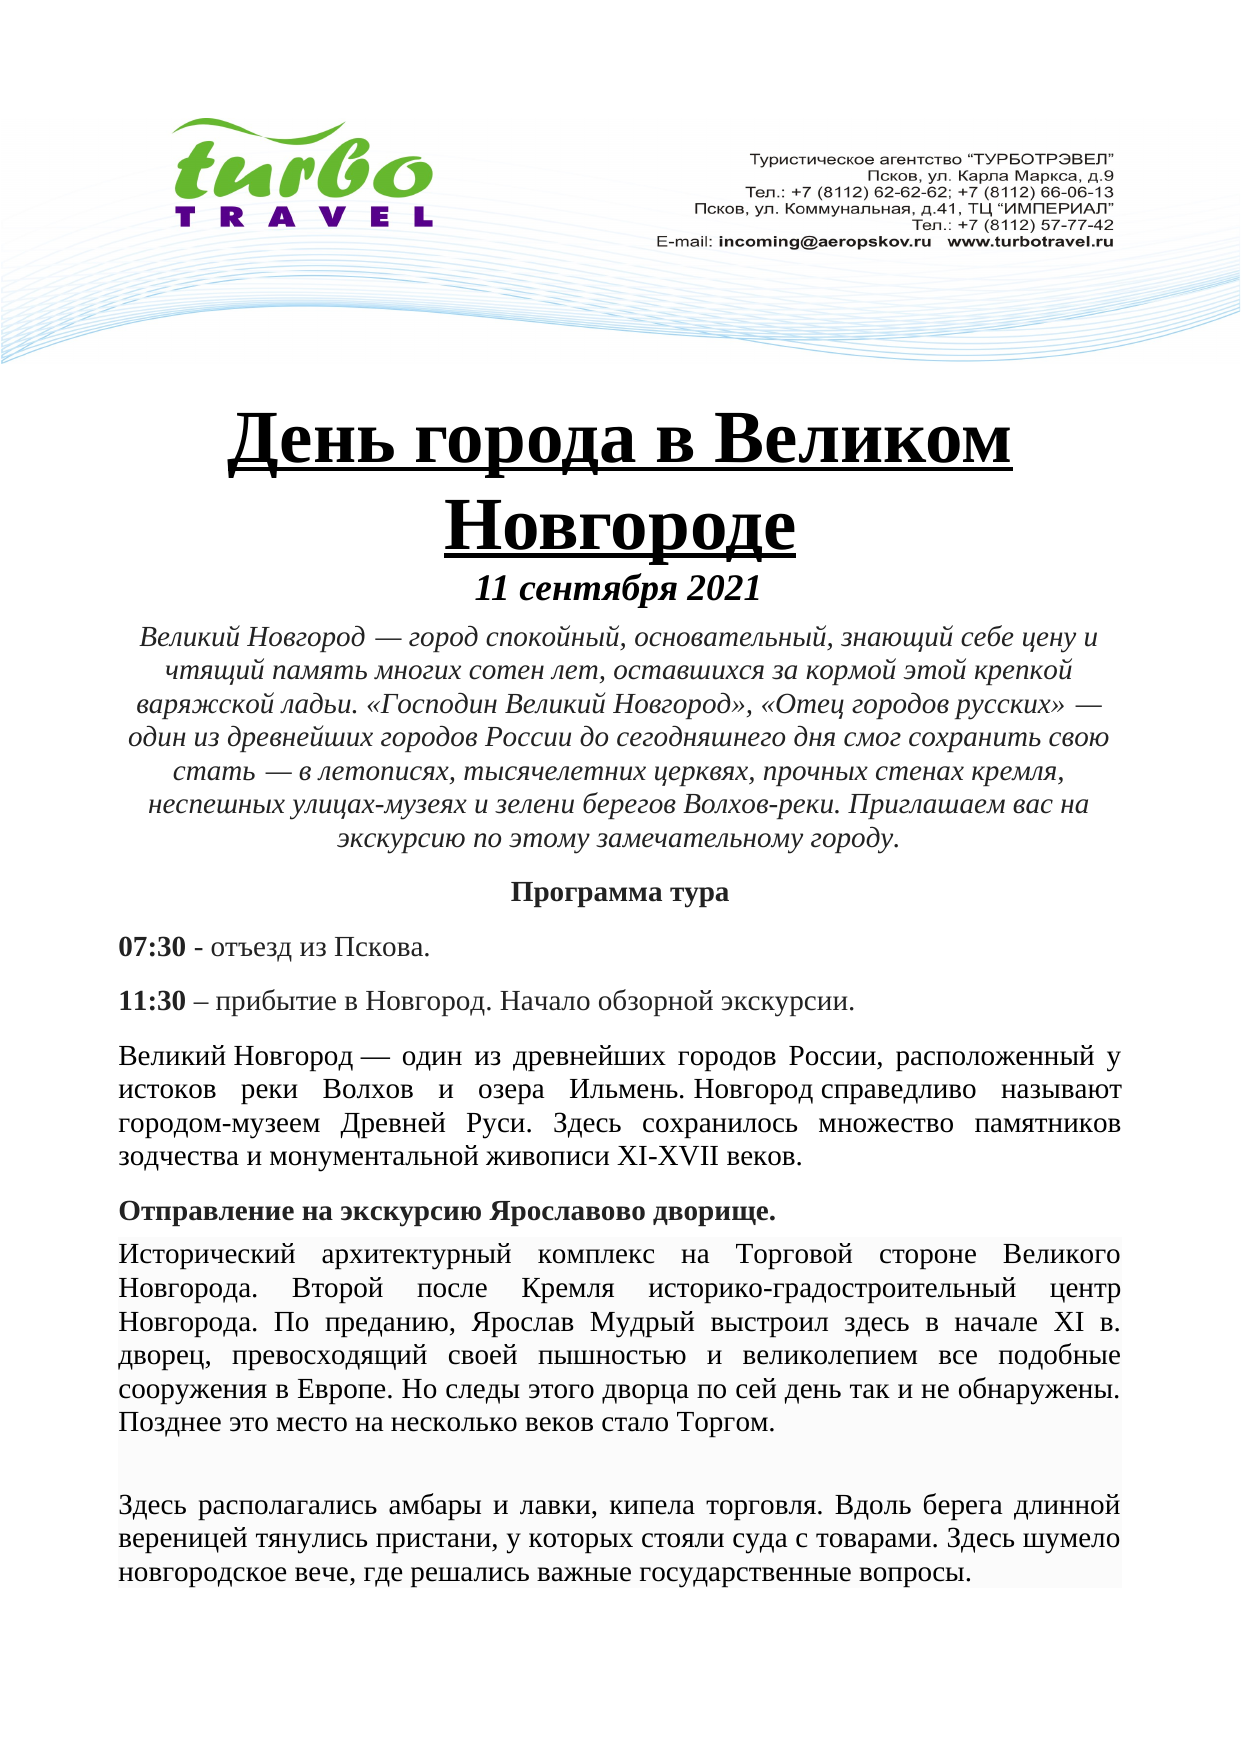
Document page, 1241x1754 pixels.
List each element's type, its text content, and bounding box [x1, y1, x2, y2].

text Программа тура [118, 874, 1122, 908]
text Великий Новгород — один из древнейших городов России, расположенный у истоков реки Волхов и озера Ильмень. Новгород справедливо называют городом-музеем Древней Руси. Здесь сохранилось множество памятников зодчества и монументальной живописи XI-XVII веков. [118, 1038, 1122, 1172]
text 07:30 - отъезд из Пскова. [118, 929, 1122, 962]
text День города в Великом Новгороде [118, 393, 1122, 565]
text 11 сентября 2021 [118, 565, 1122, 608]
text Великий Новгород — город спокойный, основательный, знающий себе цену и чтящий память многих сотен лет, оставшихся за кормой этой крепкой варяжской ладьи. «Господин Великий Новгород», «Отец городов русских» — один из древнейших городов России до сегодняшнего дня смог сохранить свою стать — в летописях, тысячелетних церквях, прочных стенах кремля, неспешных улицах-музеях и зелени берегов Волхов-реки. Приглашаем вас на экскурсию по этому замечательному городу. [118, 619, 1122, 854]
text Отправление на экскурсию Ярославово дворище. [118, 1193, 1122, 1226]
picture [1, 118, 1241, 364]
text Здесь располагались амбары и лавки, кипела торговля. Вдоль берега длинной вереницей тянулись пристани, у которых стояли суда с товарами. Здесь шумело новгородское вече, где решались важные государственные вопросы. [118, 1453, 1122, 1588]
text 11:30 – прибытие в Новгород. Начало обзорной экскурсии. [118, 983, 1122, 1017]
text Исторический архитектурный комплекс на Торговой стороне Великого Новгорода. Второй после Кремля историко-градостроительный центр Новгорода. По преданию, Ярослав Мудрый выстроил здесь в начале ХI в. дворец, превосходящий своей пышностью и великолепием все подобные сооружения в Европе. Но следы этого дворца по сей день так и не обнаружены. Позднее это место на несколько веков стало Торгом. [118, 1237, 1122, 1438]
